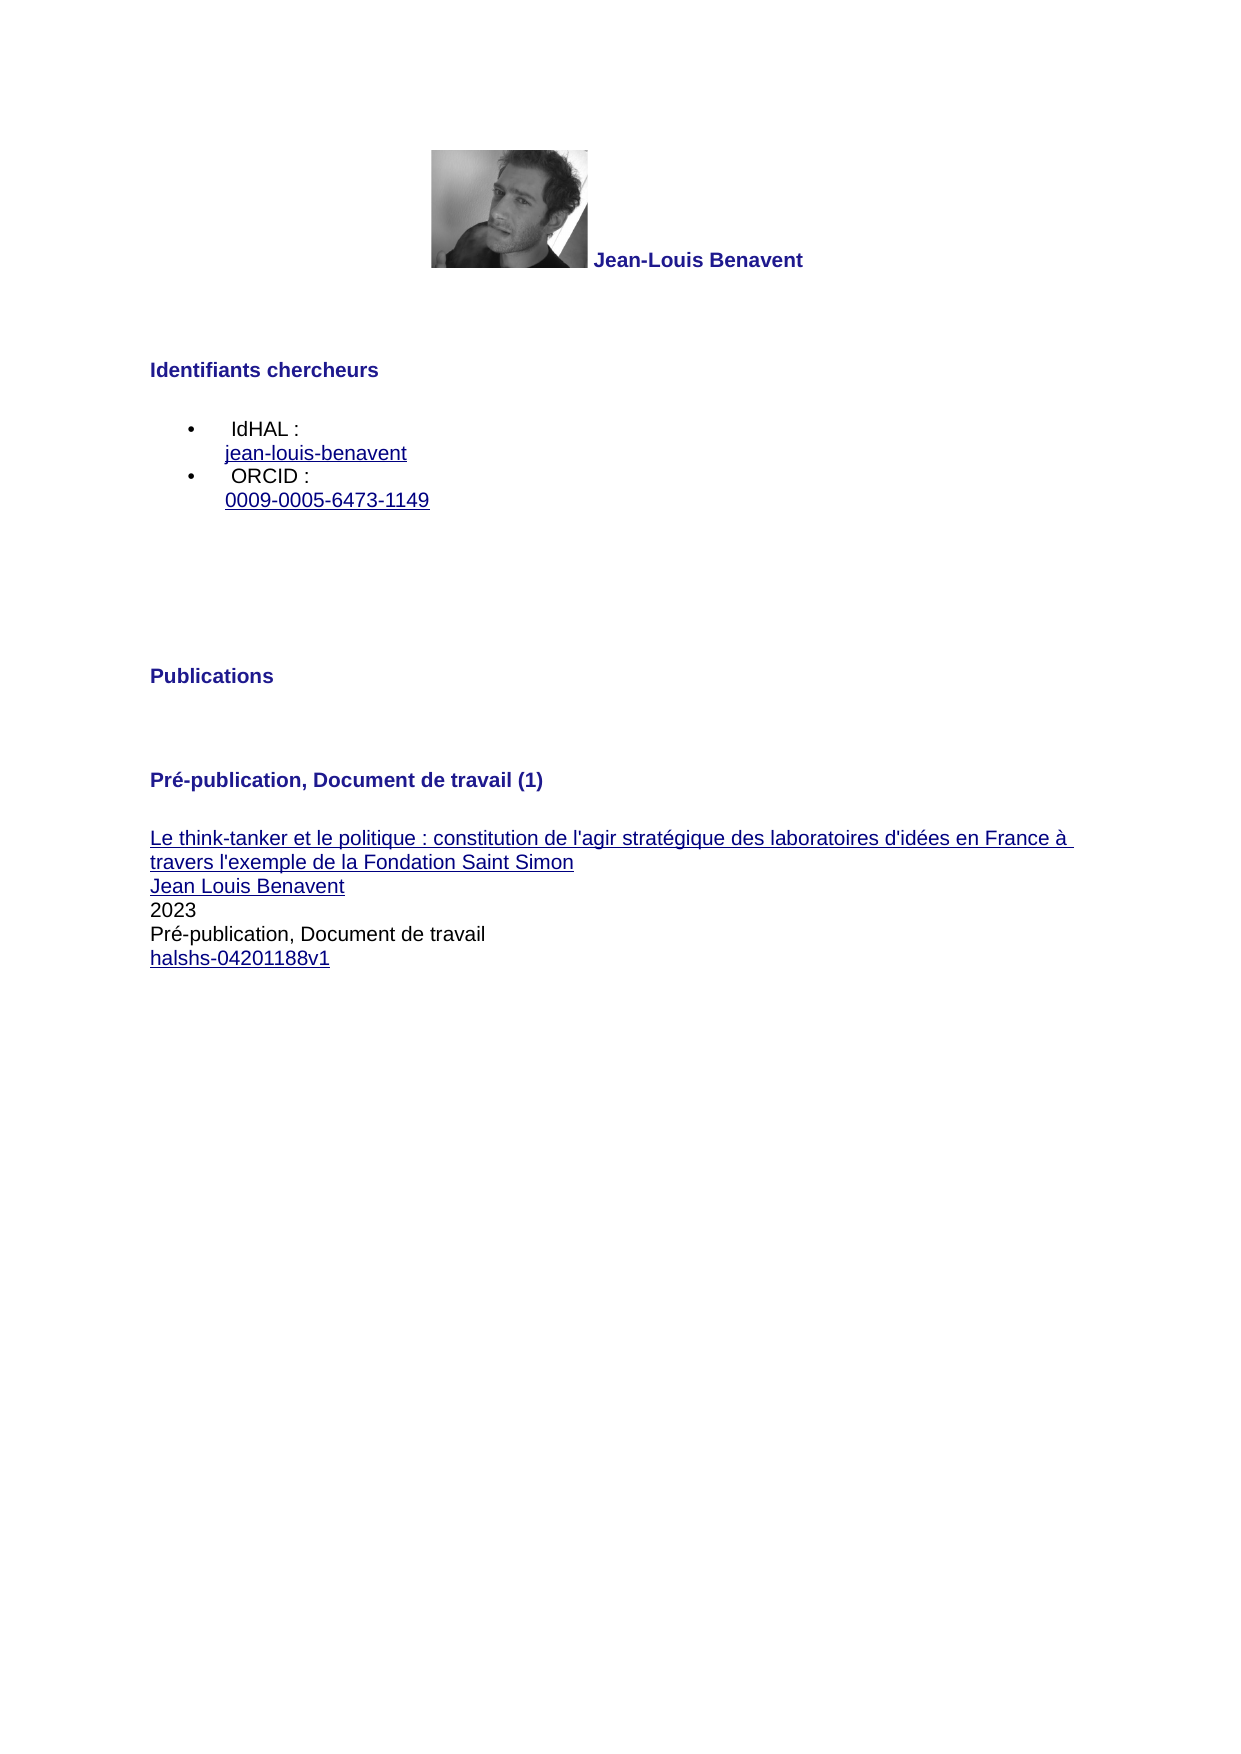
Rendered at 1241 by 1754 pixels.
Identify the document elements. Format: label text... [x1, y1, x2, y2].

list 0009-0005-6473-1149 [187, 488, 1090, 512]
picture [431, 150, 588, 268]
subtitle Pré-publication, Document de travail (1) [150, 767, 1090, 791]
list jean-louis-benavent [187, 440, 1090, 464]
subtitle Jean-Louis Benavent [150, 150, 1090, 272]
subtitle Publications [150, 664, 1090, 688]
table_header Le think-tanker et le politique : constitution de l'agir stratégique des laboratoires d'idées en France à travers l'exemple de la Fondation Saint Simon Jean Louis Benavent 2023 Pré-publication, Document de travail halshs-04201188v1 [150, 826, 1090, 969]
subtitle Identifiants chercheurs [150, 358, 1090, 382]
list ORCID : [187, 464, 1090, 488]
list IdHAL : [187, 416, 1090, 440]
